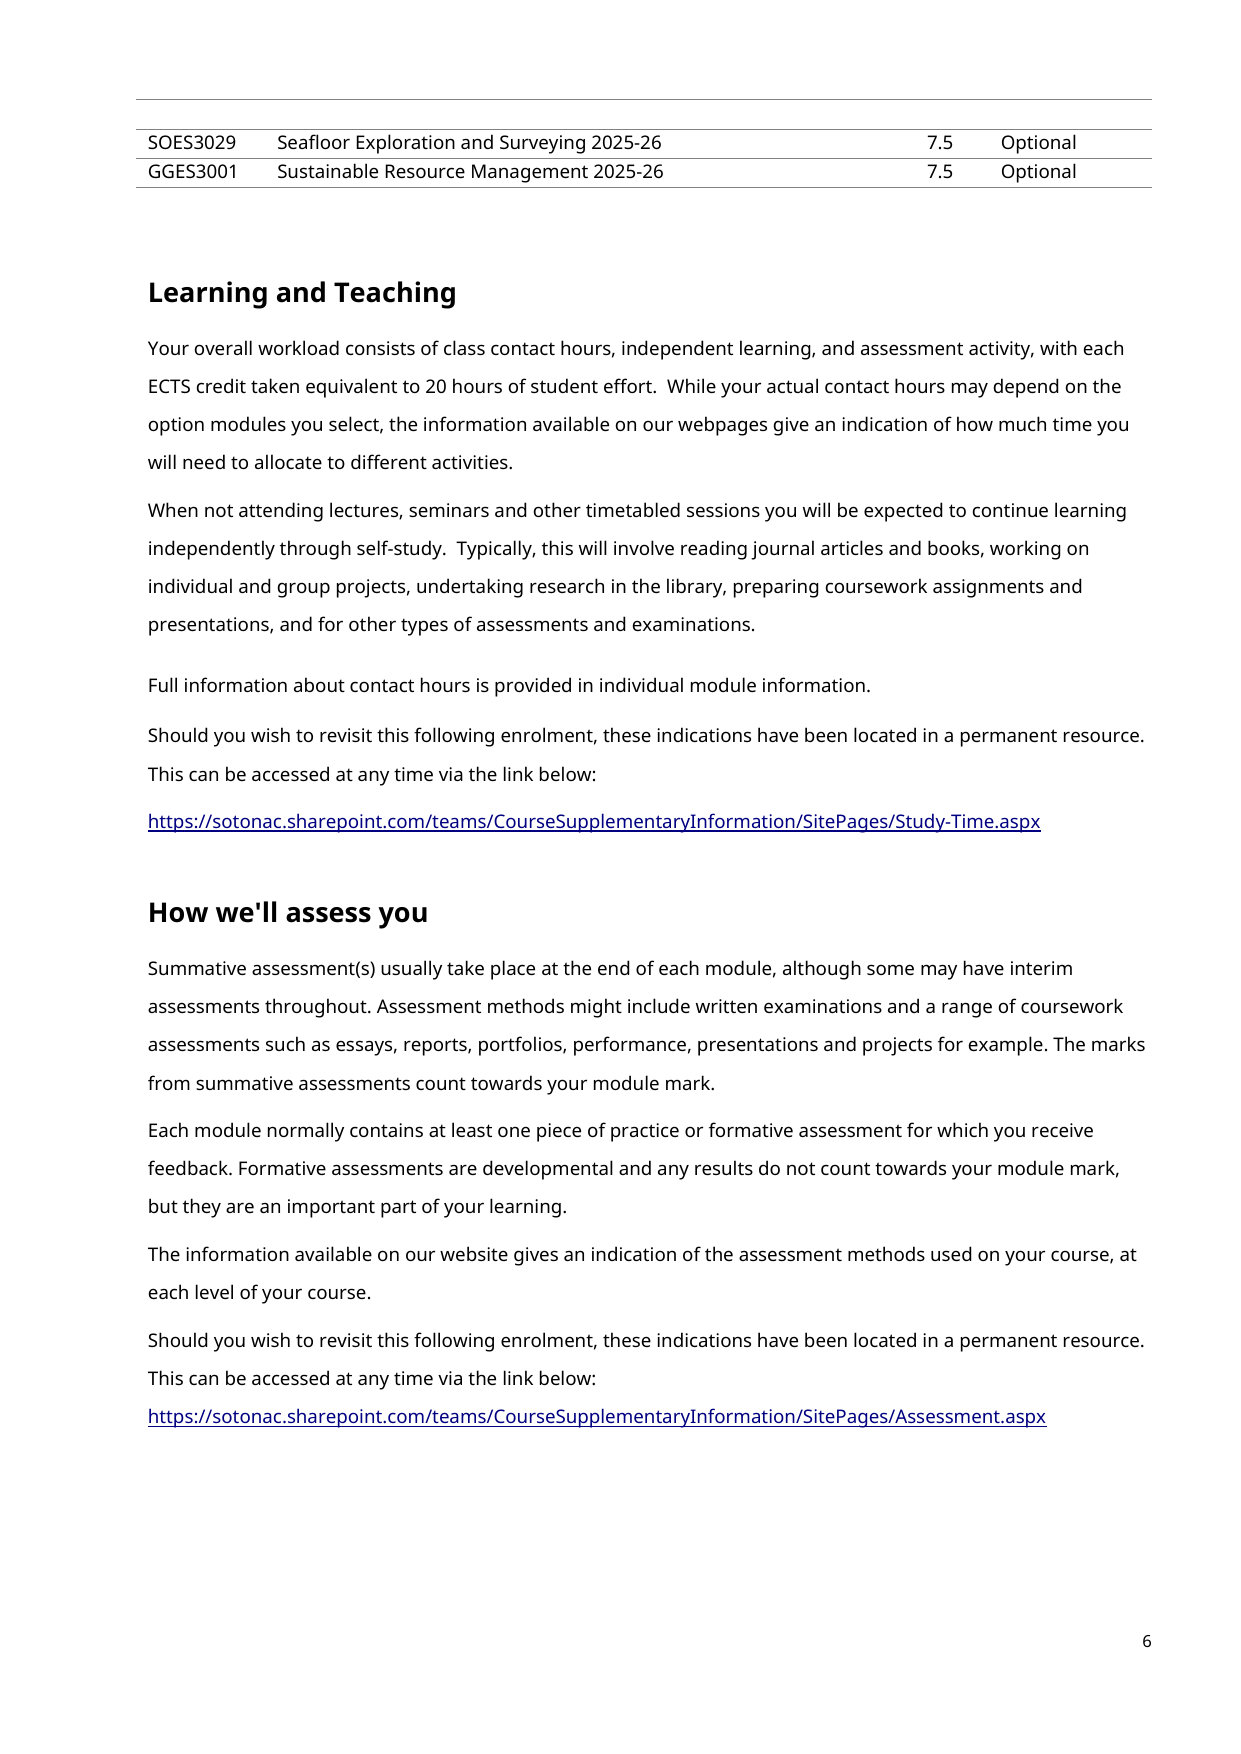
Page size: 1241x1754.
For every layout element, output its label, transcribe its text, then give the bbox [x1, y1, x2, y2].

table_cell [916, 100, 989, 128]
text The information available on our website gives an indication of the assessment methods used on your course, at each level of your course. [148, 1241, 1152, 1305]
table_cell GGES3001 [136, 159, 266, 187]
text Should you wish to revisit this following enrolment, these indications have been located in a permanent resource. This can be accessed at any time via the link below: https://sotonac.sharepoint.com/teams/CourseSupplementaryInformation/SitePages/Assessment.aspx [148, 1327, 1152, 1429]
table_cell [136, 100, 266, 128]
table_cell SOES3029 [136, 130, 266, 158]
table_cell Optional [989, 130, 1152, 158]
text Your overall workload consists of class contact hours, independent learning, and assessment activity, with each ECTS credit taken equivalent to 20 hours of student effort. While your actual contact hours may depend on the option modules you select, the information available on our webpages give an indication of how much time you will need to allocate to different activities. [148, 335, 1152, 475]
text Summative assessment(s) usually take place at the end of each module, although some may have interim assessments throughout. Assessment methods might include written examinations and a range of coursework assessments such as essays, reports, portfolios, performance, presentations and projects for example. The marks from summative assessments count towards your module mark. [148, 955, 1152, 1095]
subtitle Learning and Teaching [148, 273, 1152, 310]
text Full information about contact hours is provided in individual module information. [148, 672, 1152, 697]
text Should you wish to revisit this following enrolment, these indications have been located in a permanent resource. This can be accessed at any time via the link below: [148, 723, 1152, 786]
table_cell 7.5 [916, 159, 989, 187]
table_cell [989, 100, 1152, 128]
subtitle How we'll assess you [148, 893, 1152, 930]
text https://sotonac.sharepoint.com/teams/CourseSupplementaryInformation/SitePages/Study-Time.aspx [148, 808, 1152, 834]
table_cell [266, 100, 916, 128]
table_cell Seafloor Exploration and Surveying 2025-26 [266, 130, 916, 158]
table_cell 7.5 [916, 130, 989, 158]
text Each module normally contains at least one piece of practice or formative assessment for which you receive feedback. Formative assessments are developmental and any results do not count towards your module mark, but they are an important part of your learning. [148, 1117, 1152, 1219]
text When not attending lectures, seminars and other timetabled sessions you will be expected to continue learning independently through self-study. Typically, this will involve reading journal articles and books, working on individual and group projects, undertaking research in the library, preparing coursework assignments and presentations, and for other types of assessments and examinations. [148, 497, 1152, 637]
table_cell Optional [989, 159, 1152, 187]
table_cell Sustainable Resource Management 2025-26 [266, 159, 916, 187]
